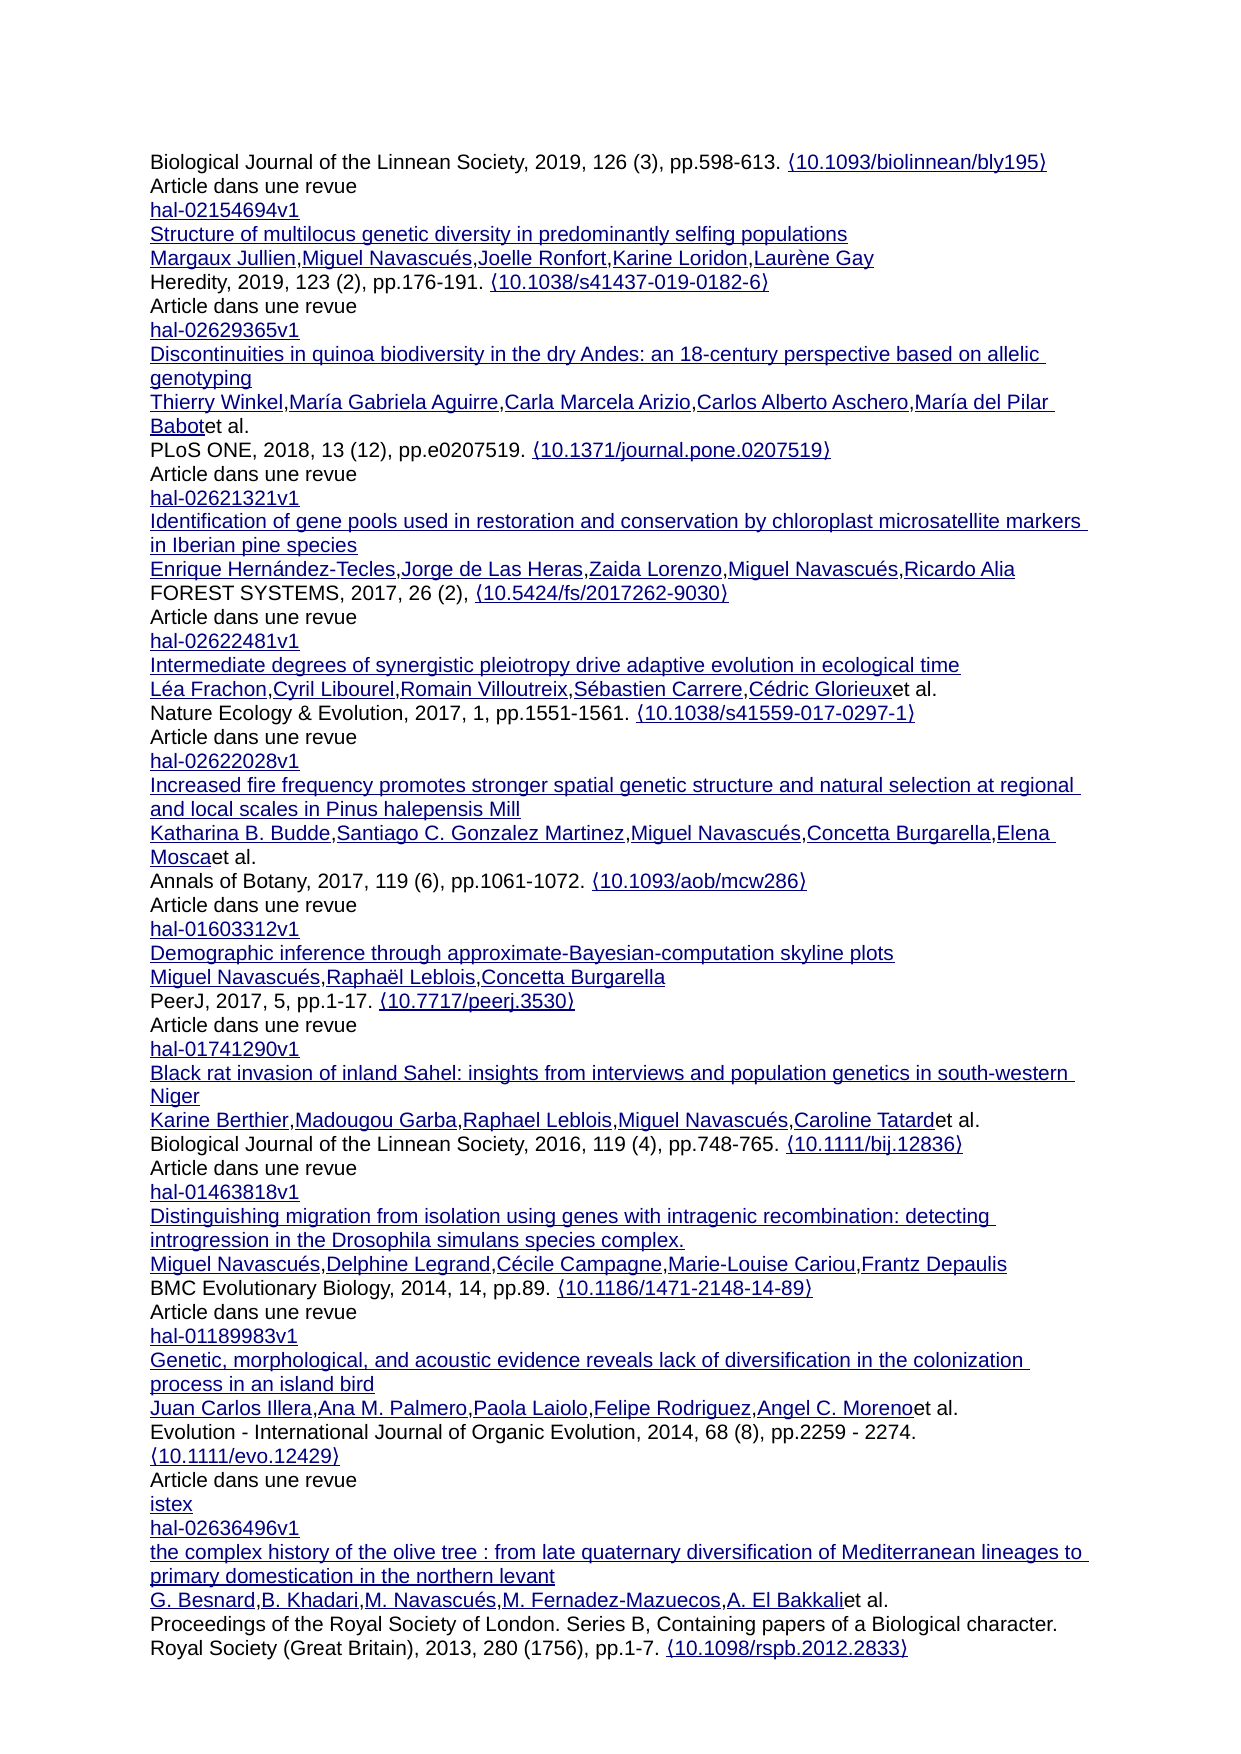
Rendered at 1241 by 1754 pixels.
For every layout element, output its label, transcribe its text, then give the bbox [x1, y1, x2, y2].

table_cell Demographic inference through approximate-Bayesian-computation skyline plots Miguel Navascués,Raphaël Leblois,Concetta Burgarella PeerJ, 2017, 5, pp.1-17. ⟨10.7717/peerj.3530⟩ Article dans une revue hal-01741290v1 [150, 941, 1090, 1060]
table_cell Discontinuities in quinoa biodiversity in the dry Andes: an 18-century perspective based on allelic genotyping Thierry Winkel,María Gabriela Aguirre,Carla Marcela Arizio,Carlos Alberto Aschero,María del Pilar Babotet al. PLoS ONE, 2018, 13 (12), pp.e0207519. ⟨10.1371/journal.pone.0207519⟩ Article dans une revue hal-02621321v1 [150, 342, 1090, 509]
table_cell the complex history of the olive tree : from late quaternary diversification of Mediterranean lineages to primary domestication in the northern levant G. Besnard,B. Khadari,M. Navascués,M. Fernadez-Mazuecos,A. El Bakkaliet al. Proceedings of the Royal Society of London. Series B, Containing papers of a Biological character. Royal Society (Great Britain), 2013, 280 (1756), pp.1-7. ⟨10.1098/rspb.2012.2833⟩ [150, 1540, 1090, 1659]
table_cell Black rat invasion of inland Sahel: insights from interviews and population genetics in south-western Niger Karine Berthier,Madougou Garba,Raphael Leblois,Miguel Navascués,Caroline Tatardet al. Biological Journal of the Linnean Society, 2016, 119 (4), pp.748-765. ⟨10.1111/bij.12836⟩ Article dans une revue hal-01463818v1 [150, 1060, 1090, 1204]
table_cell Genetic, morphological, and acoustic evidence reveals lack of diversification in the colonization process in an island bird Juan Carlos Illera,Ana M. Palmero,Paola Laiolo,Felipe Rodriguez,Angel C. Morenoet al. Evolution - International Journal of Organic Evolution, 2014, 68 (8), pp.2259 - 2274. ⟨10.1111/evo.12429⟩ Article dans une revue istex hal-02636496v1 [150, 1348, 1090, 1539]
table_cell Biological Journal of the Linnean Society, 2019, 126 (3), pp.598-613. ⟨10.1093/biolinnean/bly195⟩ Article dans une revue hal-02154694v1 [150, 150, 1090, 222]
table_cell Intermediate degrees of synergistic pleiotropy drive adaptive evolution in ecological time Léa Frachon,Cyril Libourel,Romain Villoutreix,Sébastien Carrere,Cédric Glorieuxet al. Nature Ecology & Evolution, 2017, 1, pp.1551-1561. ⟨10.1038/s41559-017-0297-1⟩ Article dans une revue hal-02622028v1 [150, 653, 1090, 773]
table_cell Distinguishing migration from isolation using genes with intragenic recombination: detecting introgression in the Drosophila simulans species complex. Miguel Navascués,Delphine Legrand,Cécile Campagne,Marie-Louise Cariou,Frantz Depaulis BMC Evolutionary Biology, 2014, 14, pp.89. ⟨10.1186/1471-2148-14-89⟩ Article dans une revue hal-01189983v1 [150, 1204, 1090, 1348]
table_cell Identification of gene pools used in restoration and conservation by chloroplast microsatellite markers in Iberian pine species Enrique Hernández-Tecles,Jorge de Las Heras,Zaida Lorenzo,Miguel Navascués,Ricardo Alia FOREST SYSTEMS, 2017, 26 (2), ⟨10.5424/fs/2017262-9030⟩ Article dans une revue hal-02622481v1 [150, 509, 1090, 653]
table_cell Structure of multilocus genetic diversity in predominantly selfing populations Margaux Jullien,Miguel Navascués,Joelle Ronfort,Karine Loridon,Laurène Gay Heredity, 2019, 123 (2), pp.176-191. ⟨10.1038/s41437-019-0182-6⟩ Article dans une revue hal-02629365v1 [150, 222, 1090, 342]
table_cell Increased fire frequency promotes stronger spatial genetic structure and natural selection at regional and local scales in Pinus halepensis Mill Katharina B. Budde,Santiago C. Gonzalez Martinez,Miguel Navascués,Concetta Burgarella,Elena Moscaet al. Annals of Botany, 2017, 119 (6), pp.1061-1072. ⟨10.1093/aob/mcw286⟩ Article dans une revue hal-01603312v1 [150, 773, 1090, 941]
